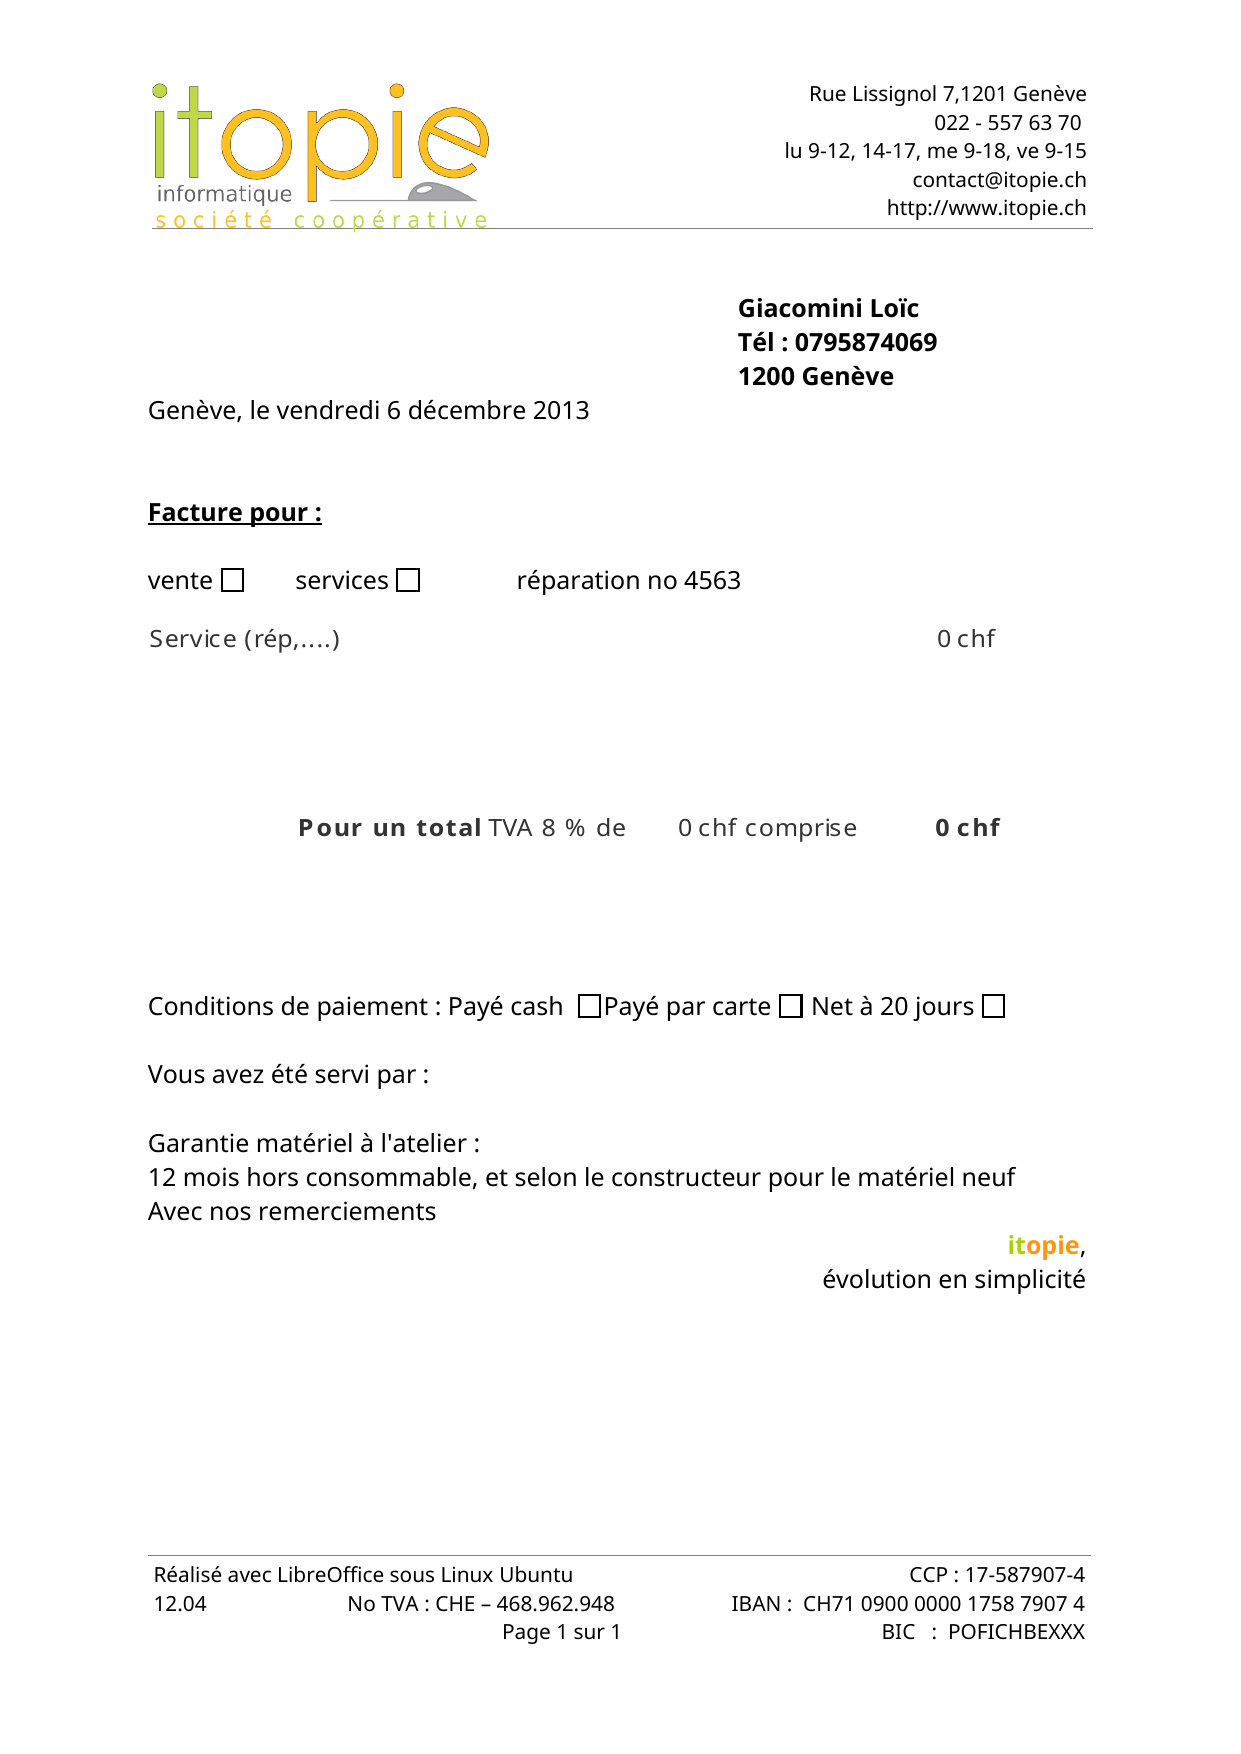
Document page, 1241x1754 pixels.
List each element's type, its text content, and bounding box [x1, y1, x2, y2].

text Avec nos remerciements [148, 1193, 1093, 1227]
text Facture pour : [148, 495, 1093, 529]
text évolution en simplicité [148, 1262, 1093, 1296]
text Conditions de paiement : Payé cash Payé par carte Net à 20 jours [148, 989, 1093, 1023]
text Tél : 0795874069 [148, 324, 1093, 358]
text vente services réparation no 4563 [148, 563, 1093, 597]
text itopie, [148, 1227, 1093, 1262]
picture [138, 72, 500, 244]
text Vous avez été servi par : [148, 1057, 1093, 1091]
text Genève, le vendredi 6 décembre 2013 [148, 392, 1093, 427]
text 1200 Genève [148, 358, 1093, 392]
text 12 mois hors consommable, et selon le constructeur pour le matériel neuf [148, 1159, 1093, 1193]
text Garantie matériel à l'atelier : [148, 1125, 1093, 1159]
text Giacomini Loïc [148, 290, 1093, 324]
